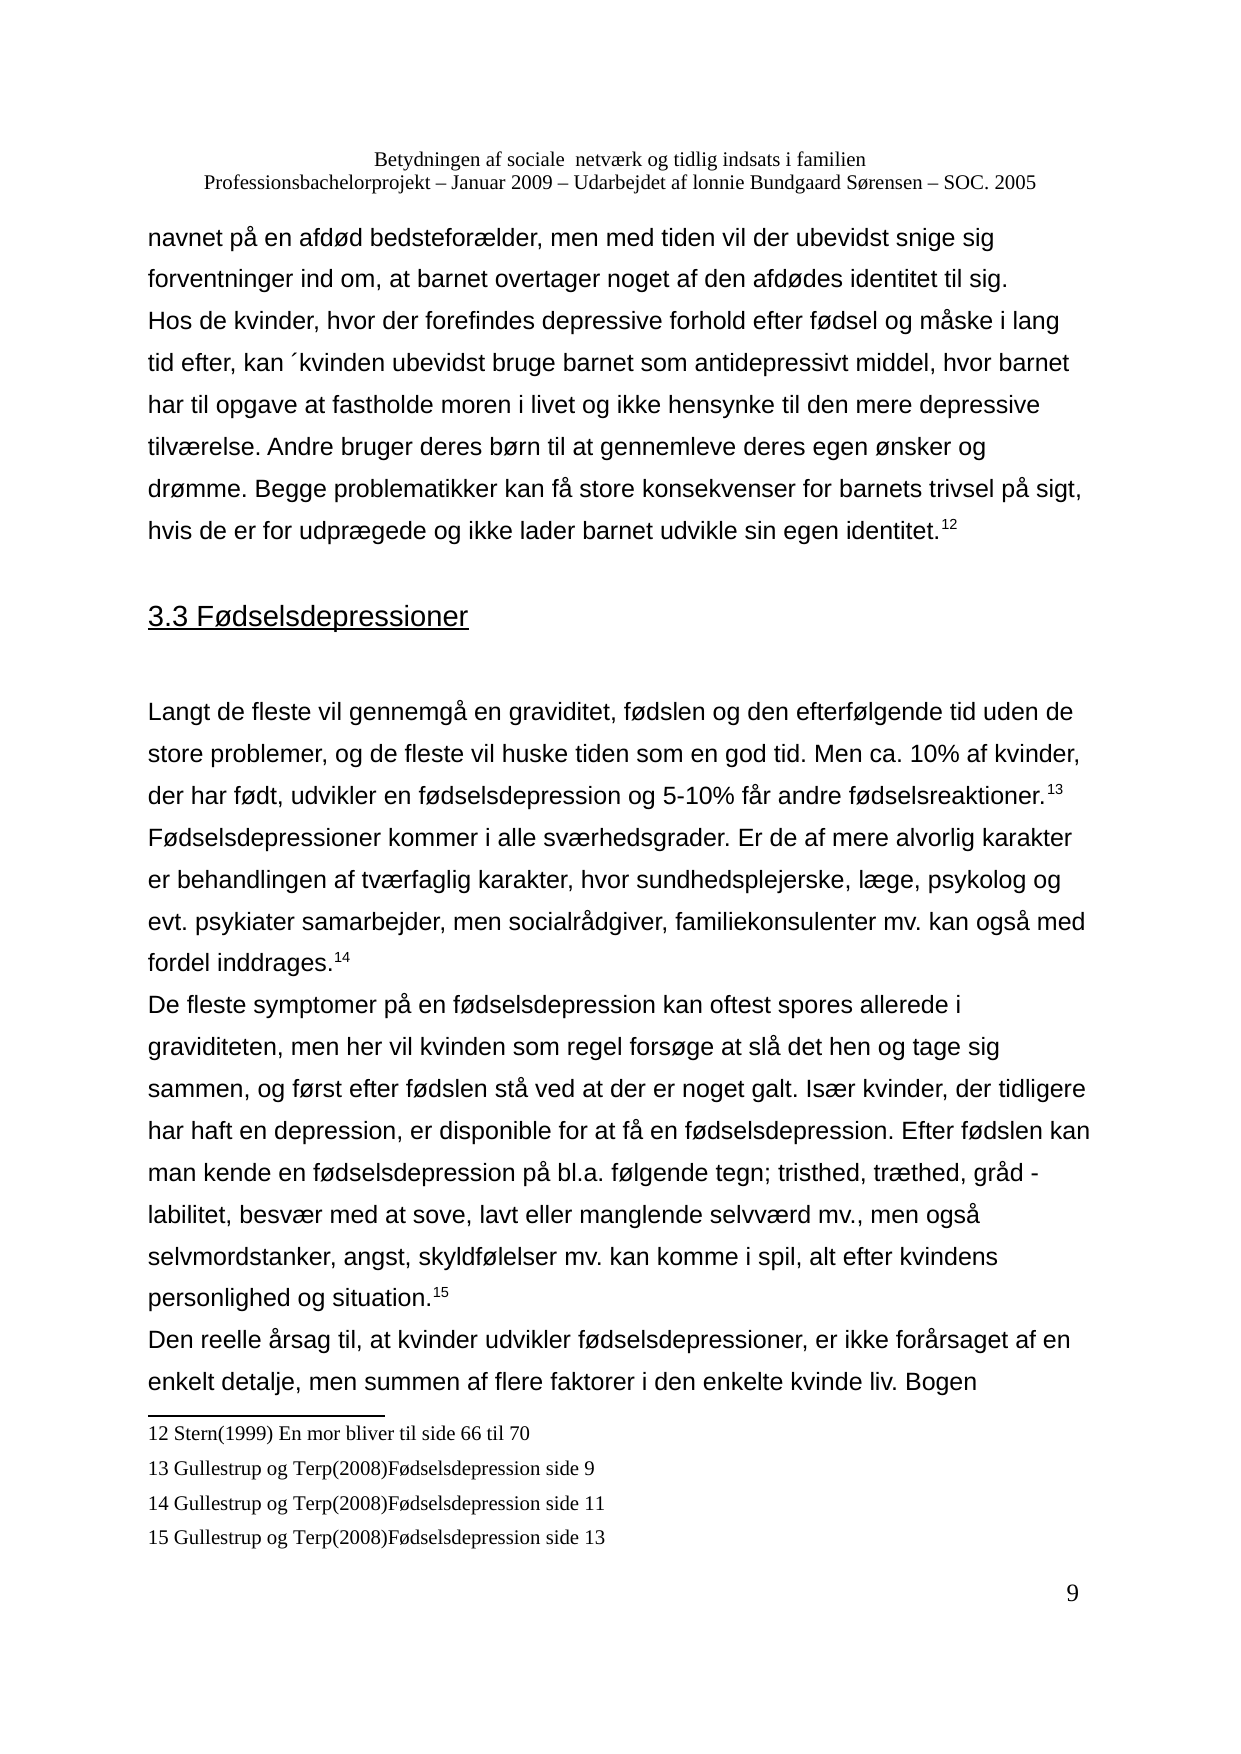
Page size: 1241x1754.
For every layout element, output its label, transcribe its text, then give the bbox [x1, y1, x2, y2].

text Fødselsdepressioner kommer i alle sværhedsgrader. Er de af mere alvorlig karakter er behandlingen af tværfaglig karakter, hvor sundhedsplejerske, læge, psykolog og evt. psykiater samarbejder, men socialrådgiver, familiekonsulenter mv. kan også med fordel inddrages. [148, 823, 1093, 977]
text De fleste symptomer på en fødselsdepression kan oftest spores allerede i graviditeten, men her vil kvinden som regel forsøge at slå det hen og tage sig sammen, og først efter fødslen stå ved at der er noget galt. Især kvinder, der tidligere har haft en depression, er disponible for at få en fødselsdepression. Efter fødslen kan man kende en fødselsdepression på bl.a. følgende tegn; tristhed, træthed, gråd -labilitet, besvær med at sove, lavt eller manglende selvværd mv., men også selvmordstanker, angst, skyldfølelser mv. kan komme i spil, alt efter kvindens personlighed og situation. [148, 991, 1093, 1312]
text Den reelle årsag til, at kvinder udvikler fødselsdepressioner, er ikke forårsaget af en enkelt detalje, men summen af flere faktorer i den enkelte kvinde liv. Bogen [148, 1326, 1093, 1396]
text Gullestrup og Terp(2008)Fødselsdepression side 11 [148, 1491, 1093, 1514]
text Stern(1999) En mor bliver til side 66 til 70 [148, 1422, 1093, 1445]
text Gullestrup og Terp(2008)Fødselsdepression side 13 [148, 1526, 1093, 1549]
text navnet på en afdød bedsteforælder, men med tiden vil der ubevidst snige sig forventninger ind om, at barnet overtager noget af den afdødes identitet til sig. [148, 223, 1093, 293]
text Gullestrup og Terp(2008)Fødselsdepression side 9 [148, 1457, 1093, 1480]
text Langt de fleste vil gennemgå en graviditet, fødslen og den efterfølgende tid uden de store problemer, og de fleste vil huske tiden som en god tid. Men ca. 10% af kvinder, der har født, udvikler en fødselsdepression og 5-10% får andre fødselsreaktioner. [148, 698, 1093, 809]
text Hos de kvinder, hvor der forefindes depressive forhold efter fødsel og måske i lang tid efter, kan ´kvinden ubevidst bruge barnet som antidepressivt middel, hvor barnet har til opgave at fastholde moren i livet og ikke hensynke til den mere depressive tilværelse. Andre bruger deres børn til at gennemleve deres egen ønsker og drømme. Begge problematikker kan få store konsekvenser for barnets trivsel på sigt, hvis de er for udprægede og ikke lader barnet udvikle sin egen identitet. [148, 307, 1093, 544]
text 3.3 Fødselsdepressioner [148, 600, 1093, 633]
